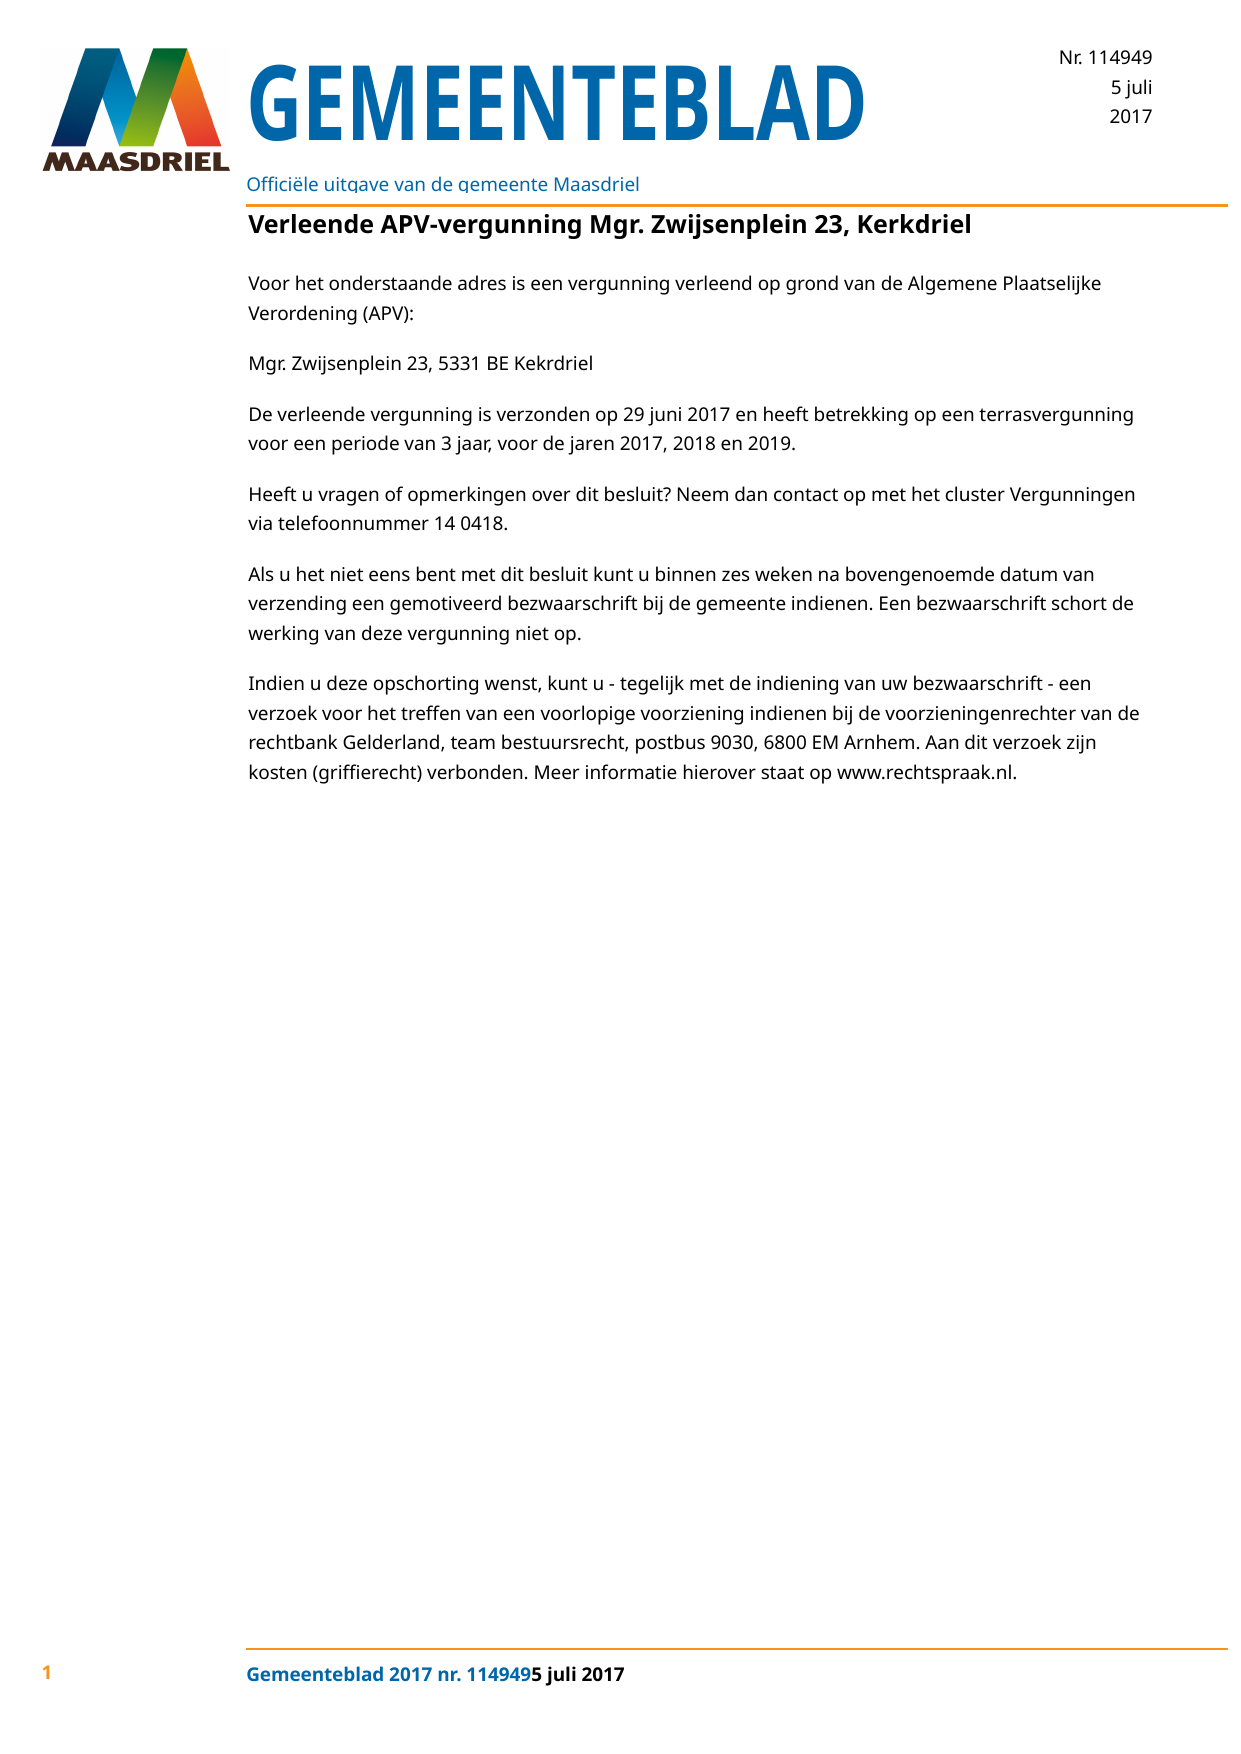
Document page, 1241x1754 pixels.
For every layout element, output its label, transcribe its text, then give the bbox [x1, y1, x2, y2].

text Als u het niet eens bent met dit besluit kunt u binnen zes weken na bovengenoemde datum van verzending een gemotiveerd bezwaarschrift bij de gemeente indienen. Een bezwaarschrift schort de werking van deze vergunning niet op. [248, 561, 1152, 646]
picture [41, 47, 231, 172]
text Indien u deze opschorting wenst, kunt u - tegelijk met de indiening van uw bezwaarschrift - een verzoek voor het treffen van een voorlopige voorziening indienen bij de voorzieningenrechter van de rechtbank Gelderland, team bestuursrecht, postbus 9030, 6800 EM Arnhem. Aan dit verzoek zijn kosten (griffierecht) verbonden. Meer informatie hierover staat op www.rechtspraak.nl. [248, 670, 1152, 785]
text De verleende vergunning is verzonden op 29 juni 2017 en heeft betrekking op een terrasvergunning voor een periode van 3 jaar, voor de jaren 2017, 2018 en 2019. [248, 401, 1152, 456]
text Heeft u vragen of opmerkingen over dit besluit? Neem dan contact op met het cluster Vergunningen via telefoonnummer 14 0418. [248, 481, 1152, 536]
text Voor het onderstaande adres is een vergunning verleend op grond van de Algemene Plaatselijke Verordening (APV): [248, 270, 1152, 326]
text Verleende APV-vergunning Mgr. Zwijsenplein 23, Kerkdriel [248, 207, 1152, 241]
text Mgr. Zwijsenplein 23, 5331 BE Kekrdriel [248, 350, 1152, 376]
